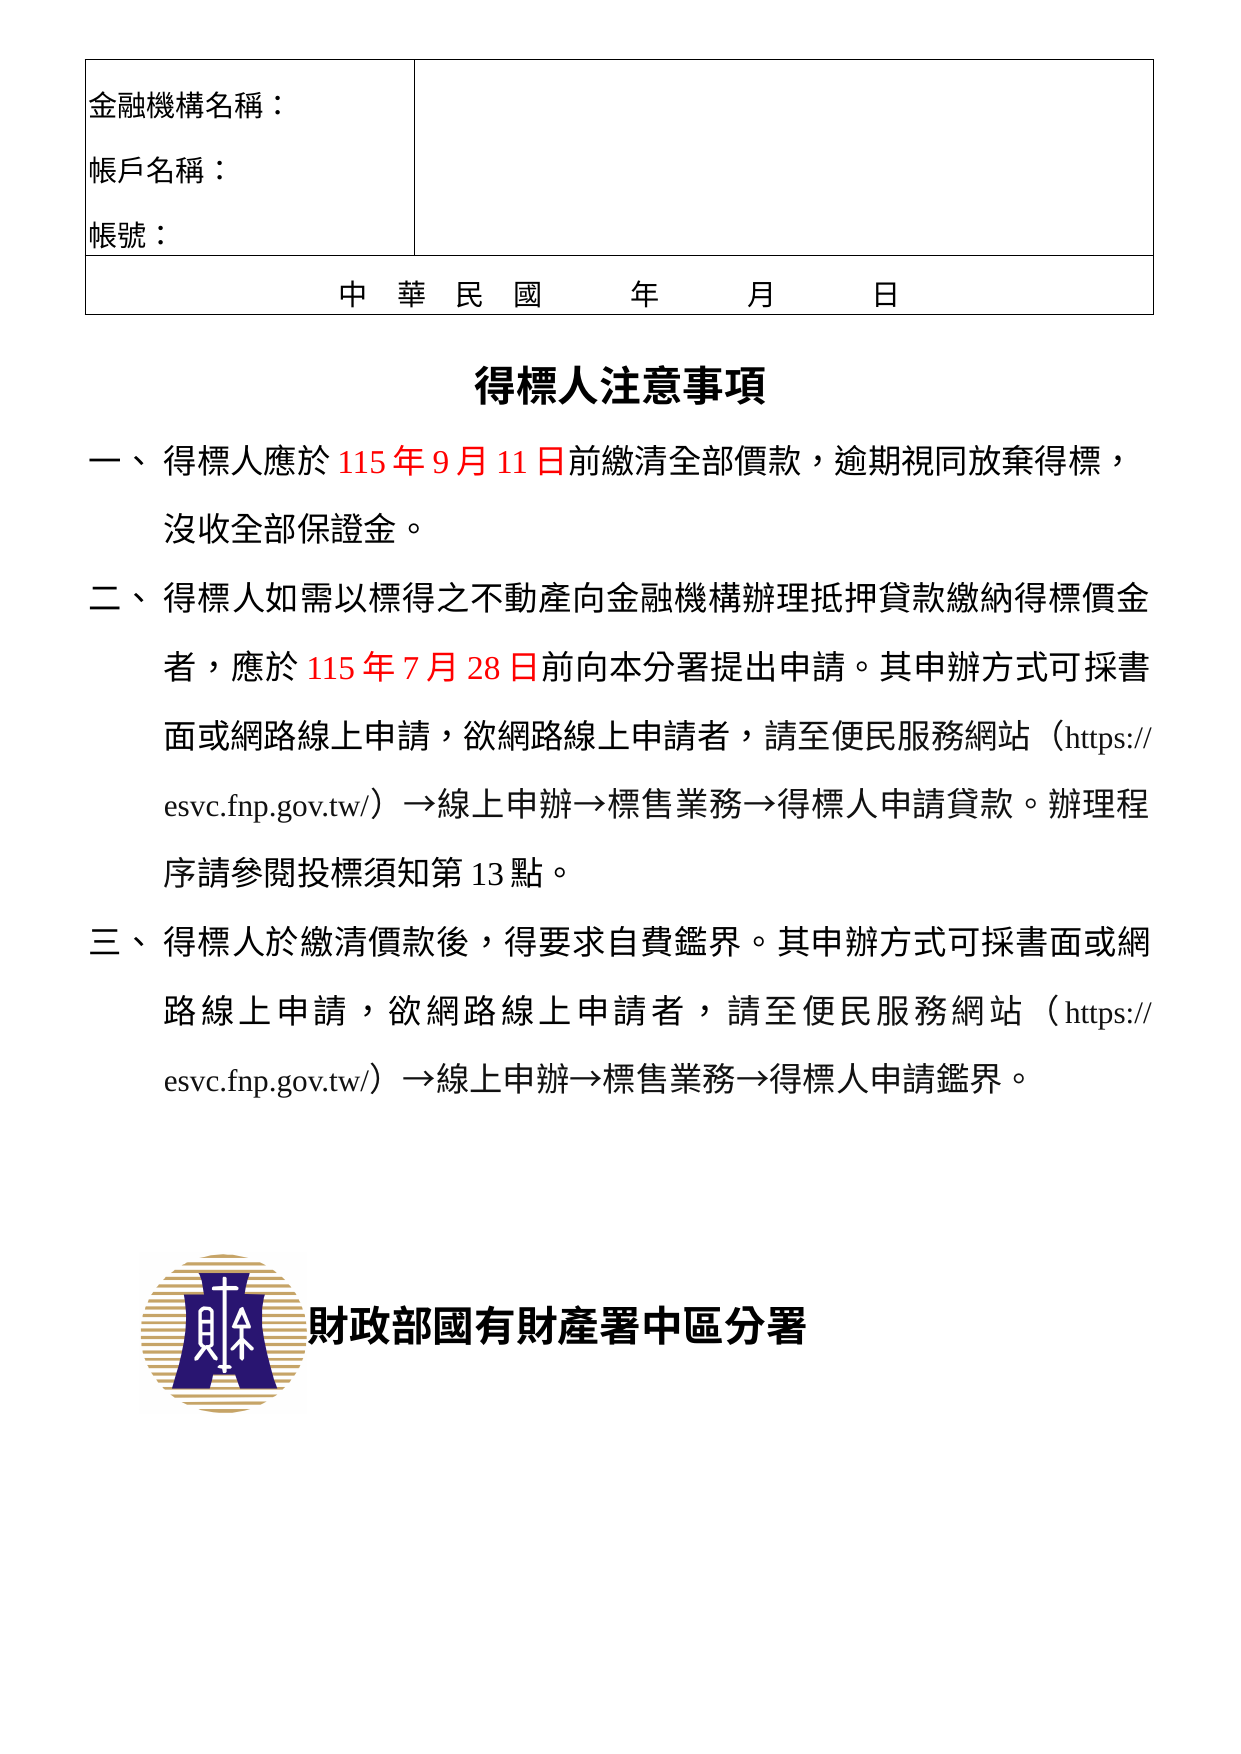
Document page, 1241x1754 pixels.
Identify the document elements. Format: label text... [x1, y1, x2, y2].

text [89, 1293, 138, 1353]
text 財政部國有財產署中區分署 [308, 1293, 1152, 1353]
table_cell 金融機構名稱： 帳戶名稱： 帳號： [86, 60, 414, 255]
list 得標人應於115年9月11日前繳清全部價款，逾期視同放棄得標，沒收全部保證金。 [89, 414, 1152, 551]
list 得標人如需以標得之不動產向金融機構辦理抵押貸款繳納得標價金者，應於115年7月28日前向本分署提出申請。其申辦方式可採書面或網路線上申請，欲網路線上申請者，請至便民服務網站（https:// esvc.fnp.gov.tw/）→線上申辦→標售業務→得標人申請貸款。辦理程序請參閱投標須知第13點。 [89, 551, 1152, 895]
table_cell [415, 60, 1153, 255]
list 得標人於繳清價款後，得要求自費鑑界。其申辦方式可採書面或網路線上申請，欲網路線上申請者，請至便民服務網站（https:// esvc.fnp.gov.tw/）→線上申辦→標售業務→得標人申請鑑界。 [89, 895, 1152, 1101]
picture [138, 1252, 308, 1414]
text 得標人注意事項 [89, 353, 1152, 414]
table_cell 中 華 民 國 年 月 日 [86, 256, 1153, 314]
